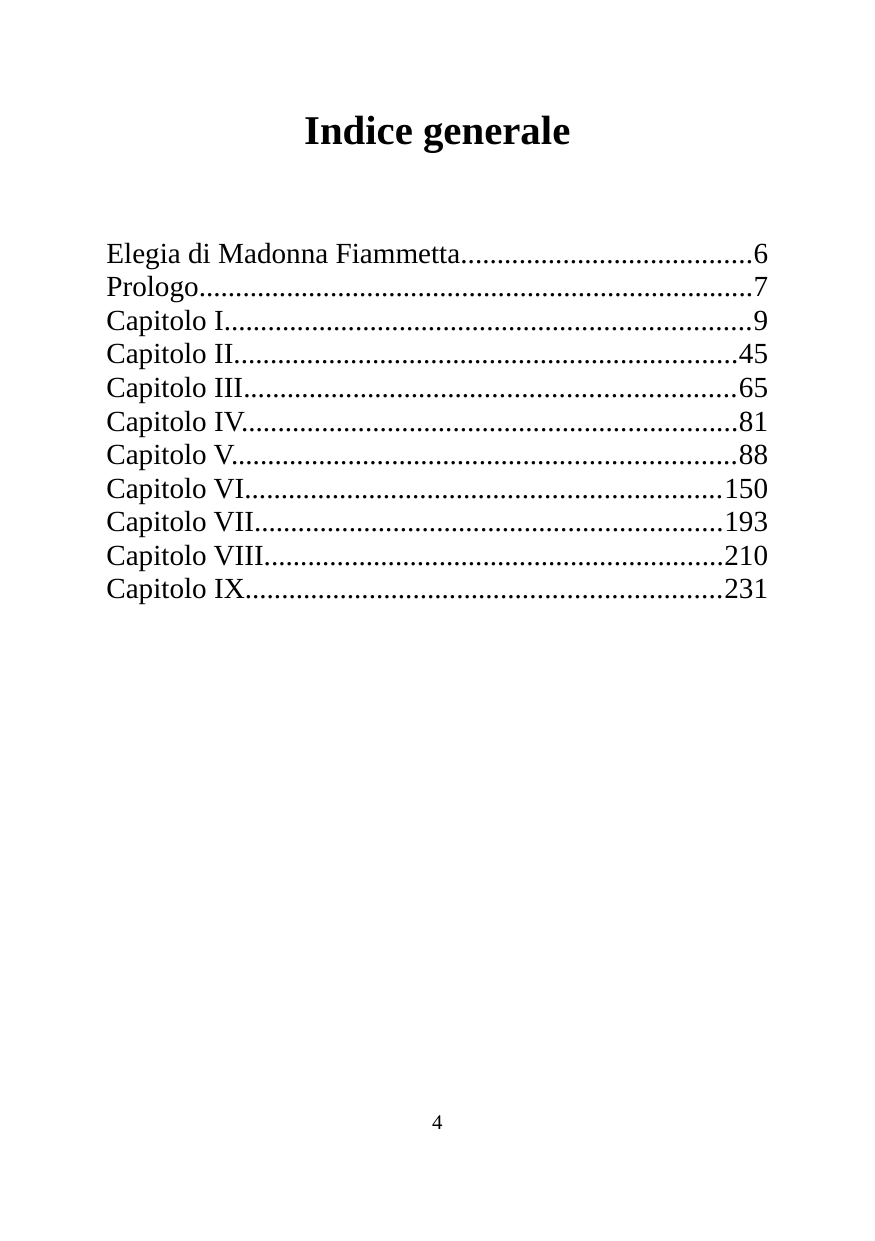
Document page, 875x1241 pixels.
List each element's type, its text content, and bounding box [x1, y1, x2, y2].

text Capitolo IV. 81 [106, 404, 768, 437]
text Capitolo V. 88 [106, 437, 768, 471]
subtitle Indice generale [106, 106, 768, 153]
text Capitolo I. 9 [106, 303, 768, 337]
text Capitolo VI. 150 [106, 471, 768, 504]
text Capitolo VII. 193 [106, 504, 768, 538]
text Elegia di Madonna Fiammetta 6 [106, 236, 768, 269]
text Capitolo VIII. 210 [106, 538, 768, 571]
text Capitolo III. 65 [106, 370, 768, 404]
text Capitolo IX. 231 [106, 571, 768, 605]
text Prologo 7 [106, 269, 768, 303]
text Capitolo II. 45 [106, 337, 768, 370]
